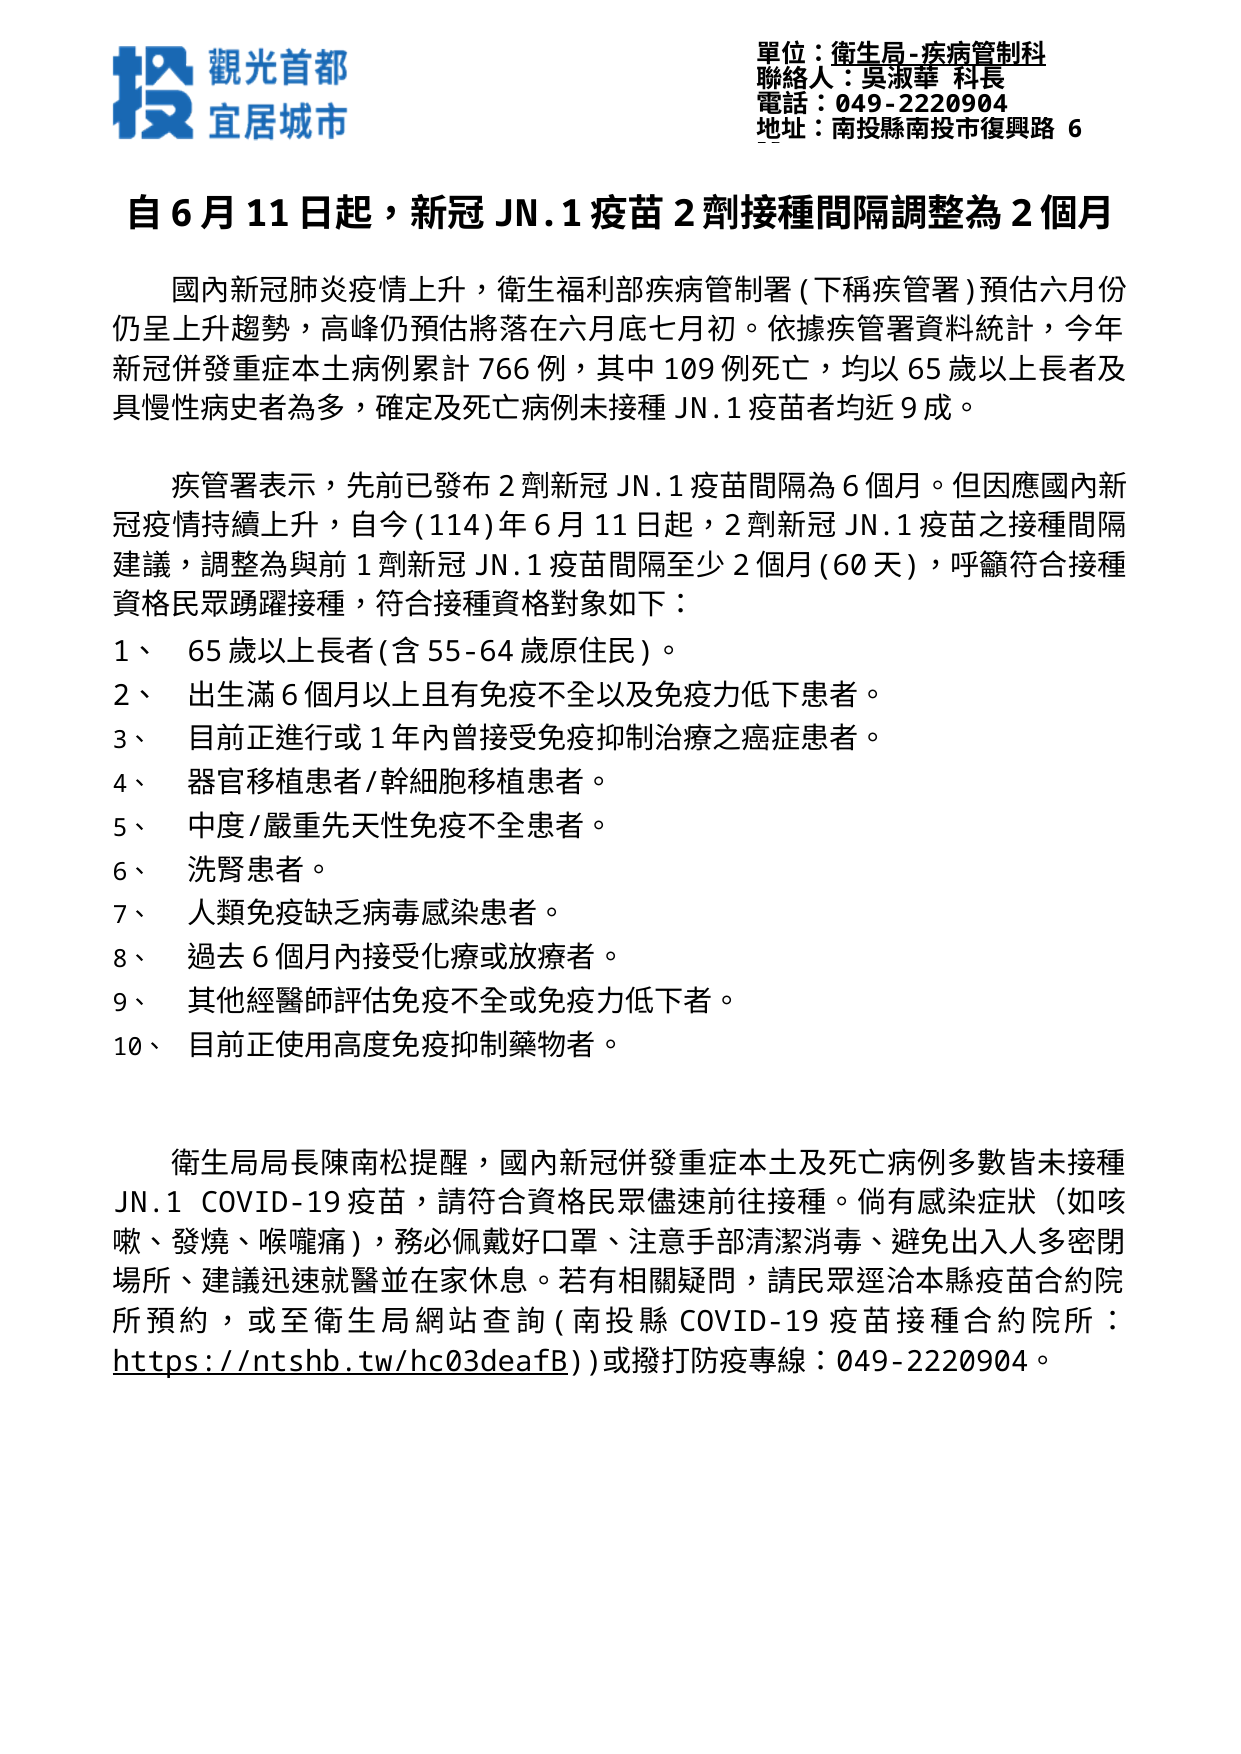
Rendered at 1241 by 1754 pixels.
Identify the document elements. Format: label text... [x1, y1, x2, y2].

list 出生滿6個月以上且有免疫不全以及免疫力低下患者。 [112, 685, 1128, 710]
text 衛生局局長陳南松提醒，國內新冠併發重症本土及死亡病例多數皆未接種JN.1 COVID-19疫苗，請符合資格民眾儘速前往接種。倘有感染症狀（如咳嗽、發燒、喉嚨痛)，務必佩戴好口罩、注意手部清潔消毒、避免出入人多密閉場所、建議迅速就醫並在家休息。若有相關疑問，請民眾逕洽本縣疫苗合約院所預約，或至衛生局網站查詢(南投縣COVID-19疫苗接種合約院所：https://ntshb.tw/hc03deafB))或撥打防疫專線：049-2220904。 [112, 1141, 1128, 1379]
text 單位：衛生局-疾病管制科 [837, 42, 867, 64]
list 中度/嚴重先天性免疫不全患者。 [112, 816, 1128, 841]
text 單位：衛生局-疾病管制科 [979, 42, 1003, 64]
text 單位：衛生局-疾病管制科 [887, 42, 934, 64]
text [741, 35, 1186, 150]
text 國內新冠肺炎疫情上升，衛生福利部疾病管制署(下稱疾管署)預估六月份仍呈上升趨勢，高峰仍預估將落在六月底七月初。依據疾管署資料統計，今年新冠併發重症本土病例累計766例，其中109例死亡，均以65歲以上長者及具慢性病史者為多，確定及死亡病例未接種JN.1疫苗者均近9成。 [112, 268, 1128, 427]
list 目前正使用高度免疫抑制藥物者。 [112, 1035, 1128, 1060]
list 洗腎患者。 [112, 860, 1128, 885]
list 其他經醫師評估免疫不全或免疫力低下者。 [112, 991, 1128, 1016]
text 單位：衛生局-疾病管制科 [870, 42, 901, 64]
list 65歲以上長者(含55-64歲原住民)。 [643, 641, 1128, 666]
text 地址：南投縣南投市復興路 6 號 [756, 117, 1121, 142]
list 目前正進行或1年內曾接受免疫抑制治療之癌症患者。 [112, 729, 1128, 754]
text 單位：衛生局-疾病管制科 [934, 42, 959, 64]
list 65歲以上長者(含55-64歲原住民)。 [112, 641, 384, 666]
text 自6月11日起，新冠JN.1疫苗2劑接種間隔調整為2個月 [112, 168, 1128, 231]
text 單位：衛生局-疾病管制科 [756, 42, 890, 67]
text 疾管署表示，先前已發布2劑新冠JN.1疫苗間隔為6個月。但因應國內新冠疫情持續上升，自今(114)年6月11日起，2劑新冠JN.1疫苗之接種間隔建議，調整為與前1劑新冠JN.1疫苗間隔至少2個月(60天)，呼籲符合接種資格民眾踴躍接種，符合接種資格對象如下： [112, 464, 1128, 623]
list 過去6個月內接受化療或放療者。 [112, 948, 1128, 973]
text 單位：衛生局-疾病管制科 [954, 42, 976, 64]
text 電話：049-2220904 [756, 92, 1121, 117]
list 65歲以上長者(含55-64歲原住民)。 [382, 641, 645, 666]
list 器官移植患者/幹細胞移植患者。 [112, 773, 1128, 798]
text 聯絡人：吳淑華 科長 [756, 67, 1121, 92]
text 單位：衛生局-疾病管制科 [1005, 42, 1017, 64]
text 單位：衛生局-疾病管制科 [976, 42, 1085, 67]
list 人類免疫缺乏病毒感染患者。 [112, 904, 1128, 929]
